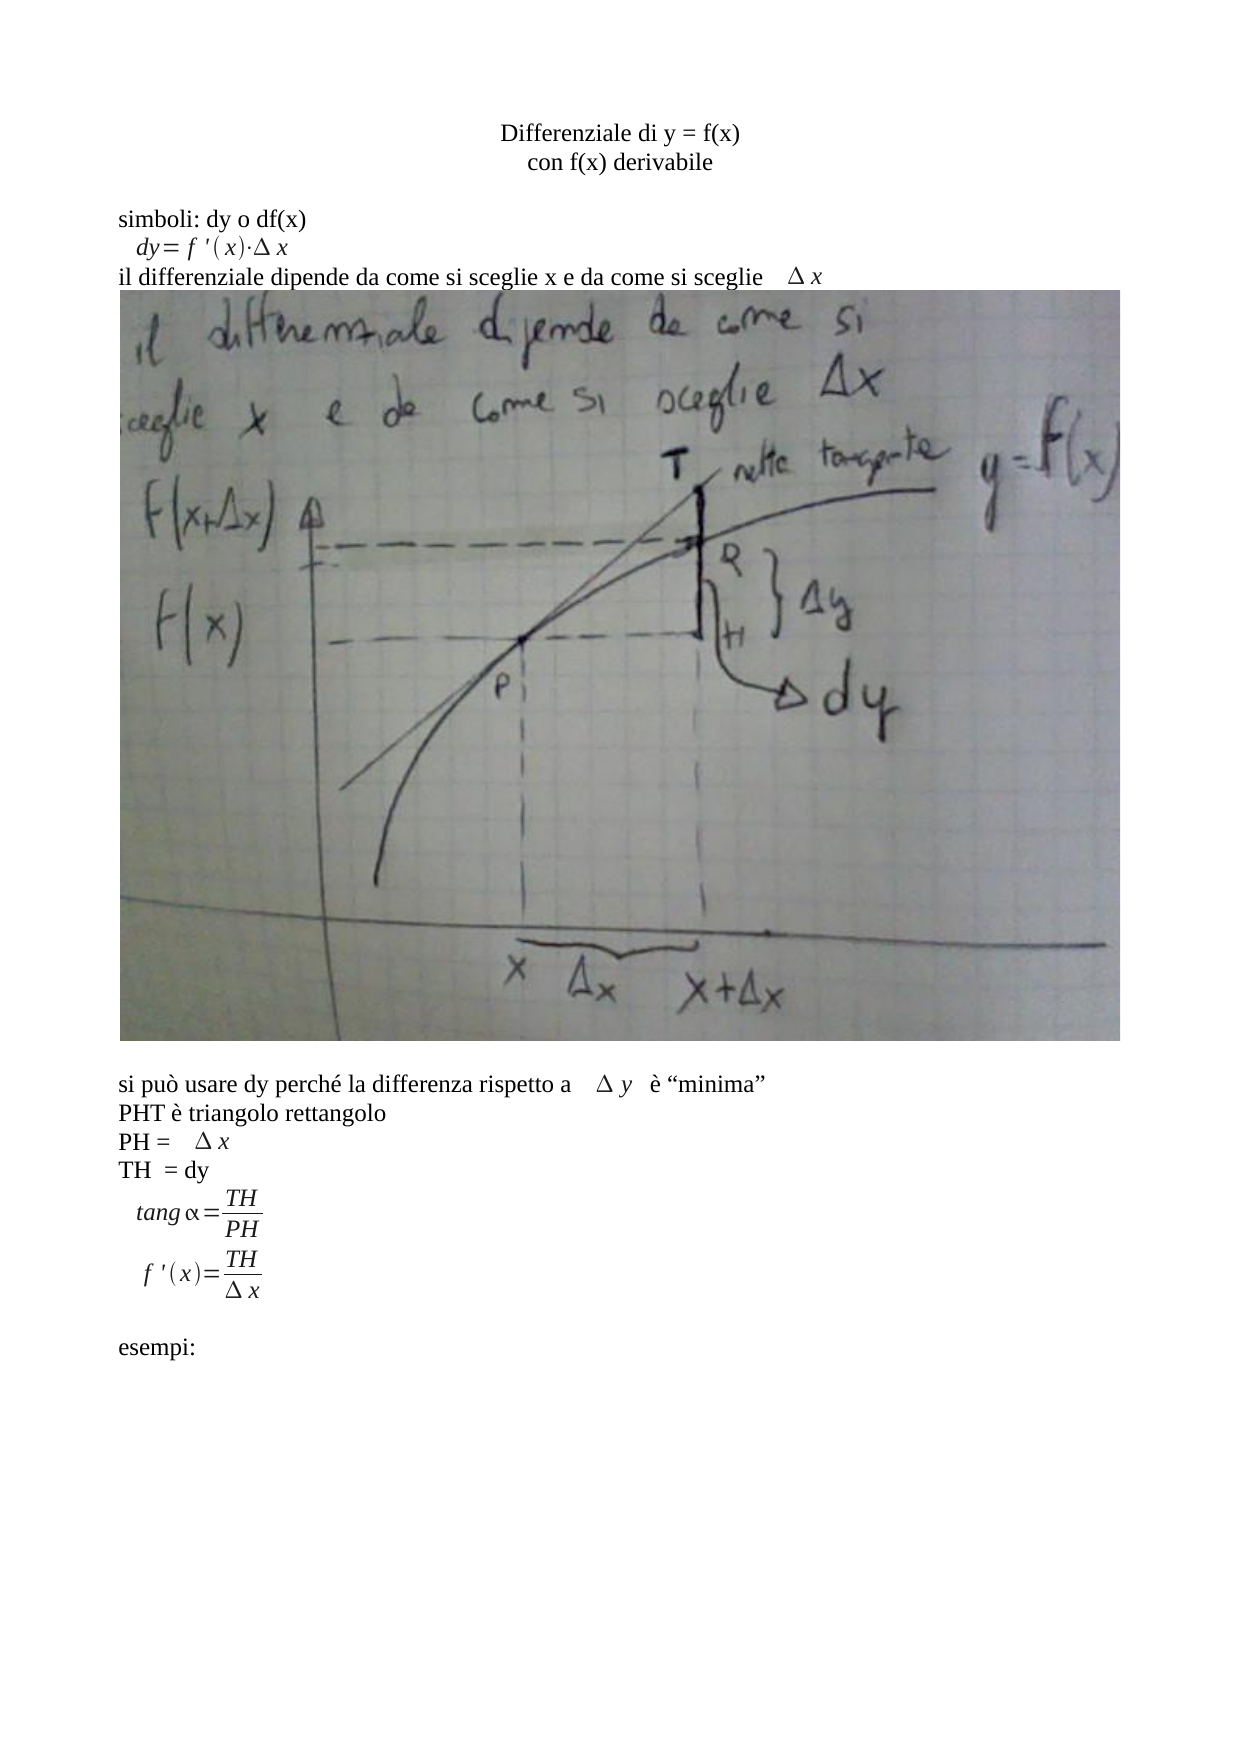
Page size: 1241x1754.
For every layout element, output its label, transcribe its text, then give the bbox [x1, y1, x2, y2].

picture [120, 290, 1121, 1041]
text simboli: dy o df(x) [118, 204, 1122, 233]
text PH = [118, 1127, 1122, 1156]
text si può usare dy perché la differenza rispetto a è “minima” [118, 1069, 1122, 1098]
text il differenziale dipende da come si sceglie x e da come si sceglie [118, 262, 1122, 291]
text esempi: [118, 1332, 1122, 1361]
text TH = dy [118, 1156, 1122, 1184]
text con f(x) derivabile [118, 147, 1122, 176]
text PHT è triangolo rettangolo [118, 1098, 1122, 1127]
text Differenziale di y = f(x) [118, 118, 1122, 147]
